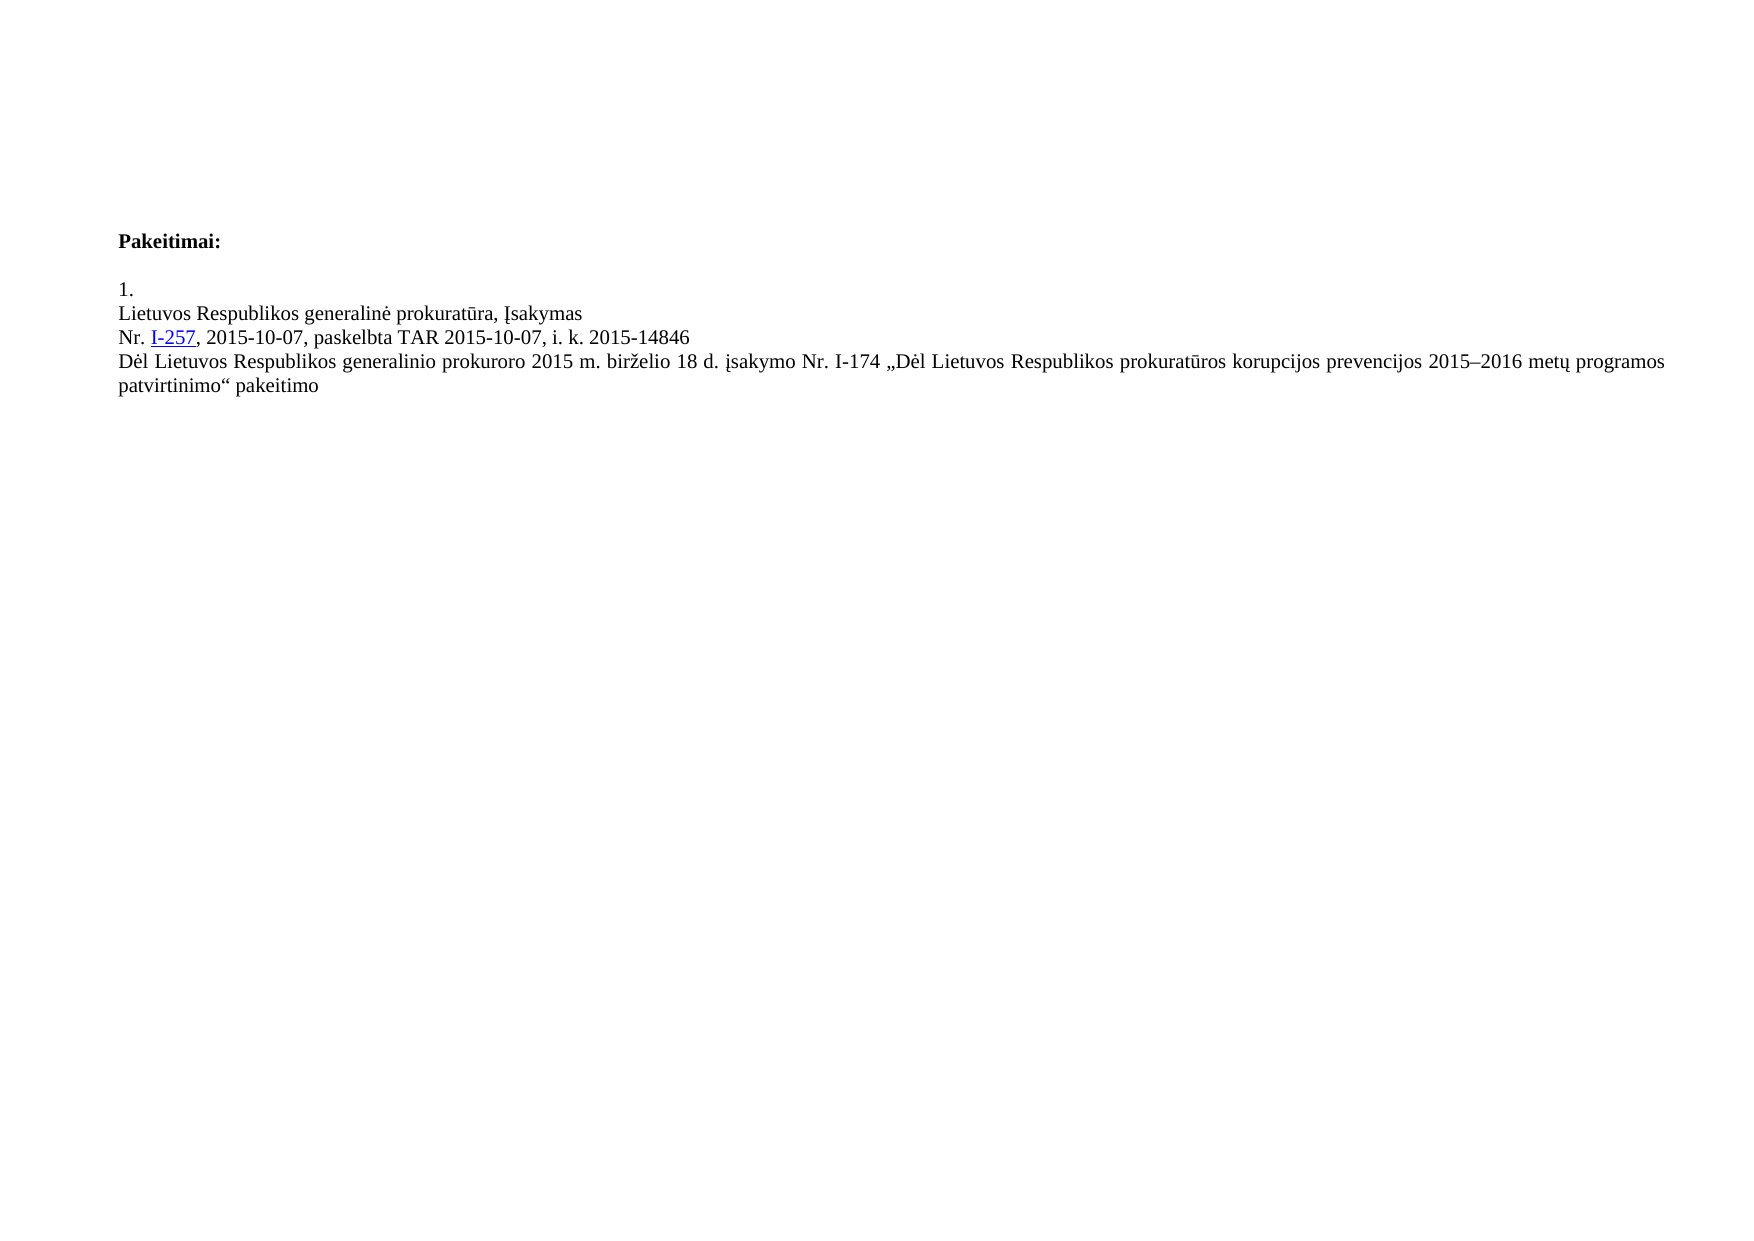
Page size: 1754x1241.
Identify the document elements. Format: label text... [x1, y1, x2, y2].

text Dėl Lietuvos Respublikos generalinio prokuroro 2015 m. birželio 18 d. įsakymo Nr. I-174 „Dėl Lietuvos Respublikos prokuratūros korupcijos prevencijos 2015–2016 metų programos patvirtinimo“ pakeitimo [118, 349, 1668, 397]
text Lietuvos Respublikos generalinė prokuratūra, Įsakymas [118, 301, 1668, 325]
text 1. [118, 277, 1668, 301]
text Nr. I-257, 2015-10-07, paskelbta TAR 2015-10-07, i. k. 2015-14846 [118, 325, 1668, 349]
text Pakeitimai: [118, 229, 1668, 253]
